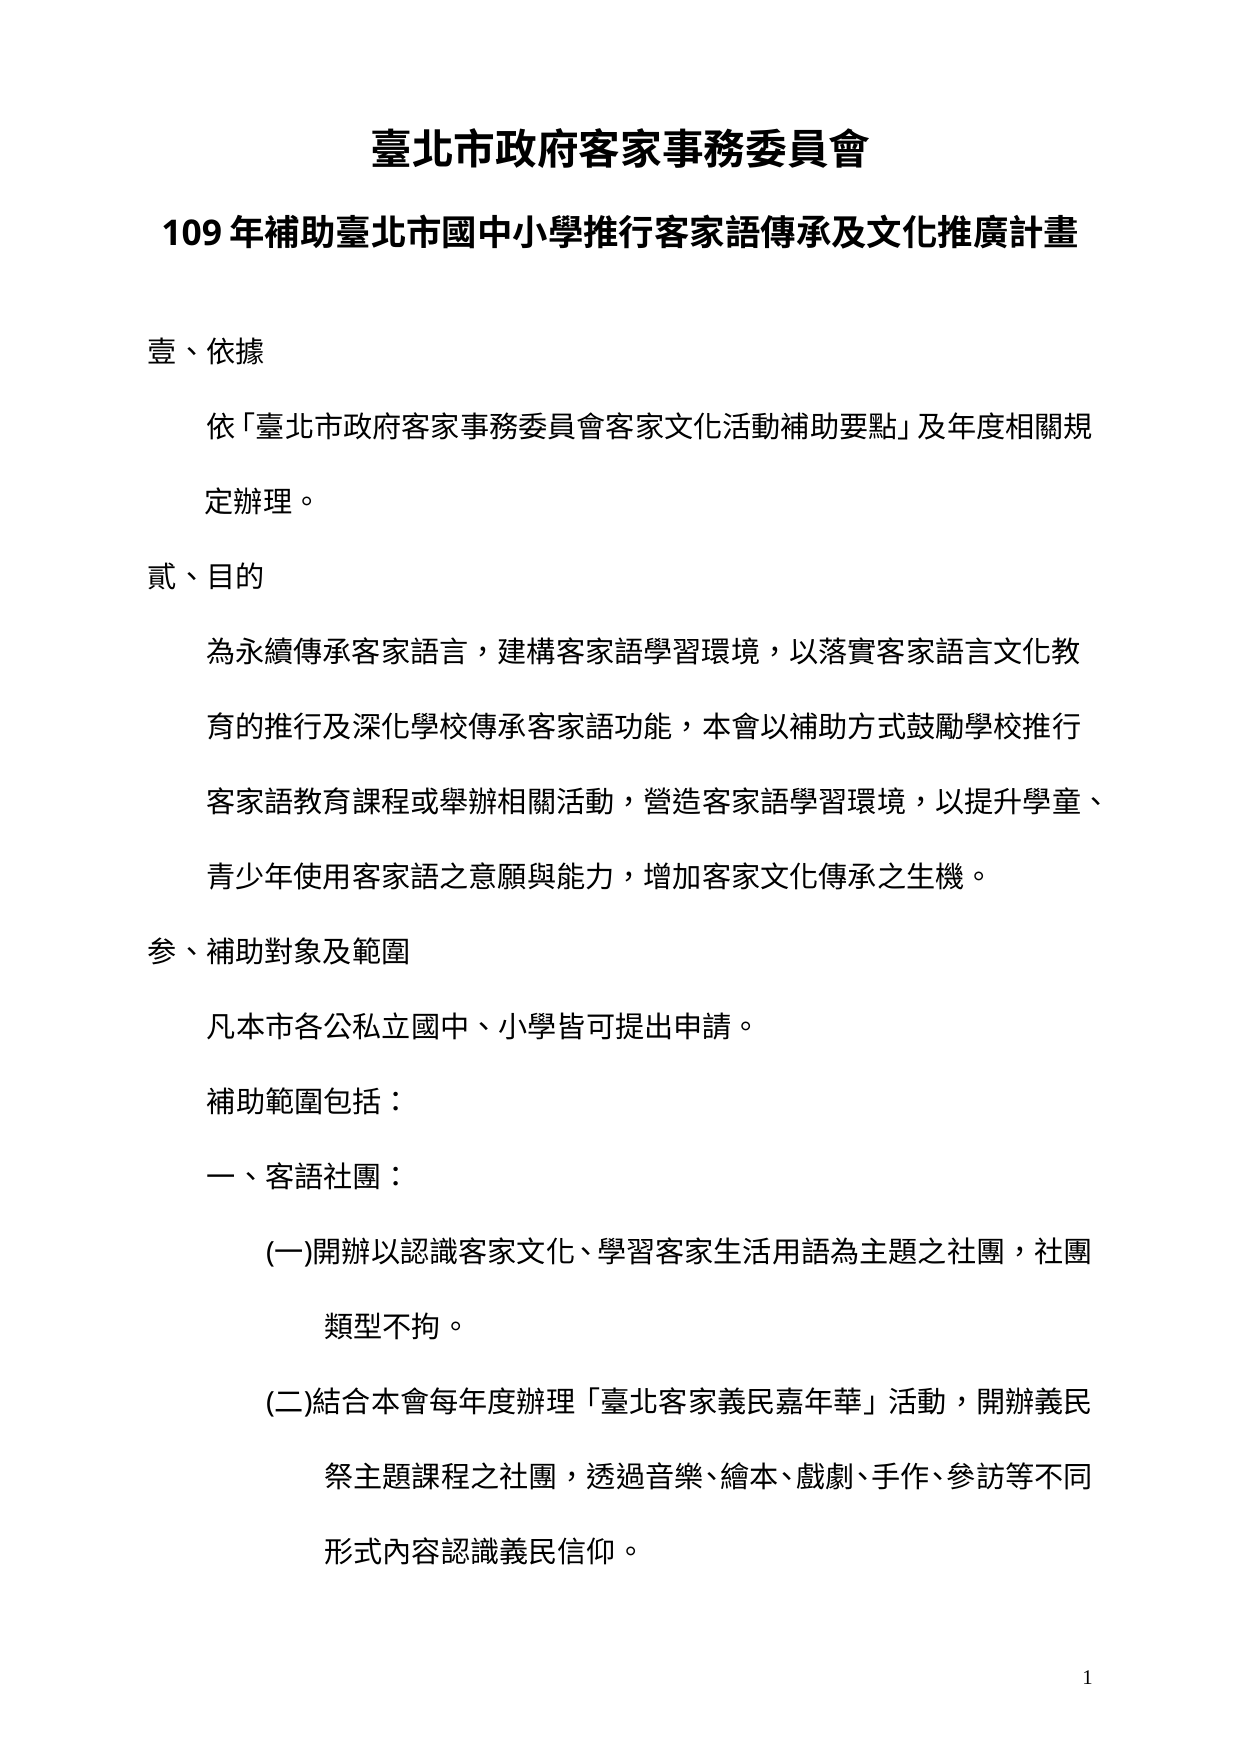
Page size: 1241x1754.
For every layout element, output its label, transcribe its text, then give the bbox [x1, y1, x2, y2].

text 依「臺北市政府客家事務委員會客家文化活動補助要點」及年度相關規定辦理。 [204, 388, 1092, 538]
text 補助範圍包括： [148, 1063, 1092, 1138]
text 貳、目的 [148, 538, 1092, 613]
text 参、補助對象及範圍 [148, 913, 1092, 988]
text 109年補助臺北市國中小學推行客家語傳承及文化推廣計畫 [148, 193, 1092, 268]
text (二)結合本會每年度辦理「臺北客家義民嘉年華」活動，開辦義民祭主題課程之社團，透過音樂、繪本、戲劇、手作、參訪等不同形式內容認識義民信仰。 [266, 1363, 1092, 1588]
text 臺北市政府客家事務委員會 [148, 109, 1092, 184]
text 一、客語社團： [148, 1138, 1092, 1213]
text 為永續傳承客家語言，建構客家語學習環境，以落實客家語言文化教育的推行及深化學校傳承客家語功能，本會以補助方式鼓勵學校推行客家語教育課程或舉辦相關活動，營造客家語學習環境，以提升學童、青少年使用客家語之意願與能力，增加客家文化傳承之生機。 [206, 613, 1092, 913]
text 凡本市各公私立國中、小學皆可提出申請。 [148, 988, 1092, 1063]
text 壹、依據 [148, 313, 1092, 388]
text (一)開辦以認識客家文化、學習客家生活用語為主題之社團，社團類型不拘。 [266, 1213, 1092, 1363]
